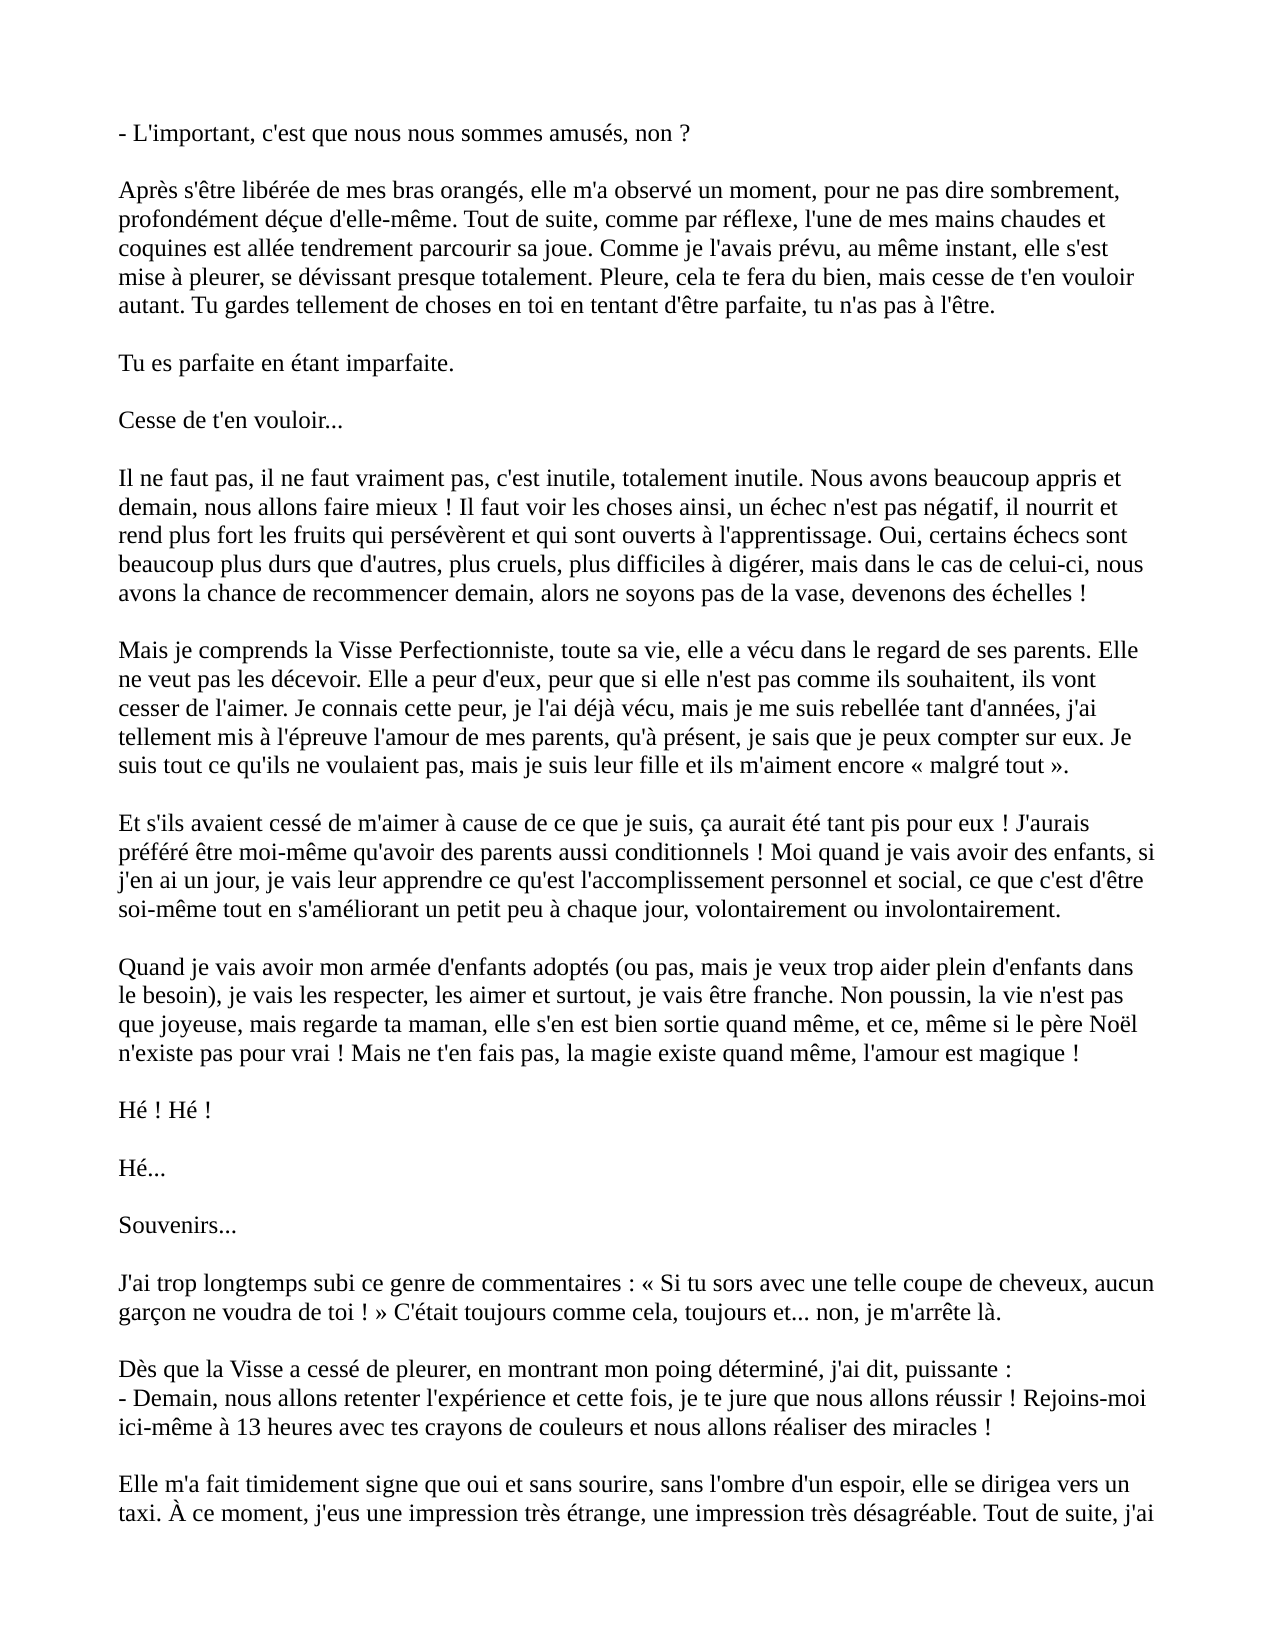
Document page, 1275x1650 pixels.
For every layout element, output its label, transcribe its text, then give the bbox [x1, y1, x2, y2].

text Et s'ils avaient cessé de m'aimer à cause de ce que je suis, ça aurait été tant pis pour eux ! J'aurais préféré être moi-même qu'avoir des parents aussi conditionnels ! Moi quand je vais avoir des enfants, si j'en ai un jour, je vais leur apprendre ce qu'est l'accomplissement personnel et social, ce que c'est d'être soi-même tout en s'améliorant un petit peu à chaque jour, volontairement ou involontairement. [118, 808, 1157, 923]
text Elle m'a fait timidement signe que oui et sans sourire, sans l'ombre d'un espoir, elle se dirigea vers un taxi. À ce moment, j'eus une impression très étrange, une impression très désagréable. Tout de suite, j'ai [118, 1469, 1157, 1527]
text Quand je vais avoir mon armée d'enfants adoptés (ou pas, mais je veux trop aider plein d'enfants dans le besoin), je vais les respecter, les aimer et surtout, je vais être franche. Non poussin, la vie n'est pas que joyeuse, mais regarde ta maman, elle s'en est bien sortie quand même, et ce, même si le père Noël n'existe pas pour vrai ! Mais ne t'en fais pas, la magie existe quand même, l'amour est magique ! [118, 952, 1157, 1067]
text Tu es parfaite en étant imparfaite. [118, 348, 1157, 377]
text Après s'être libérée de mes bras orangés, elle m'a observé un moment, pour ne pas dire sombrement, profondément déçue d'elle-même. Tout de suite, comme par réflexe, l'une de mes mains chaudes et coquines est allée tendrement parcourir sa joue. Comme je l'avais prévu, au même instant, elle s'est mise à pleurer, se dévissant presque totalement. Pleure, cela te fera du bien, mais cesse de t'en vouloir autant. Tu gardes tellement de choses en toi en tentant d'être parfaite, tu n'as pas à l'être. [118, 176, 1157, 319]
text Hé ! Hé ! [118, 1096, 1157, 1124]
text J'ai trop longtemps subi ce genre de commentaires : « Si tu sors avec une telle coupe de cheveux, aucun garçon ne voudra de toi ! » C'était toujours comme cela, toujours et... non, je m'arrête là. [118, 1268, 1157, 1326]
text Hé... [118, 1153, 1157, 1182]
text Souvenirs... [118, 1211, 1157, 1239]
text - L'important, c'est que nous nous sommes amusés, non ? [118, 118, 1157, 147]
text - Demain, nous allons retenter l'expérience et cette fois, je te jure que nous allons réussir ! Rejoins-moi ici-même à 13 heures avec tes crayons de couleurs et nous allons réaliser des miracles ! [118, 1383, 1157, 1441]
text Mais je comprends la Visse Perfectionniste, toute sa vie, elle a vécu dans le regard de ses parents. Elle ne veut pas les décevoir. Elle a peur d'eux, peur que si elle n'est pas comme ils souhaitent, ils vont cesser de l'aimer. Je connais cette peur, je l'ai déjà vécu, mais je me suis rebellée tant d'années, j'ai tellement mis à l'épreuve l'amour de mes parents, qu'à présent, je sais que je peux compter sur eux. Je suis tout ce qu'ils ne voulaient pas, mais je suis leur fille et ils m'aiment encore « malgré tout ». [118, 636, 1157, 779]
text Dès que la Visse a cessé de pleurer, en montrant mon poing déterminé, j'ai dit, puissante : [118, 1354, 1157, 1383]
text Il ne faut pas, il ne faut vraiment pas, c'est inutile, totalement inutile. Nous avons beaucoup appris et demain, nous allons faire mieux ! Il faut voir les choses ainsi, un échec n'est pas négatif, il nourrit et rend plus fort les fruits qui persévèrent et qui sont ouverts à l'apprentissage. Oui, certains échecs sont beaucoup plus durs que d'autres, plus cruels, plus difficiles à digérer, mais dans le cas de celui-ci, nous avons la chance de recommencer demain, alors ne soyons pas de la vase, devenons des échelles ! [118, 463, 1157, 607]
text Cesse de t'en vouloir... [118, 406, 1157, 434]
